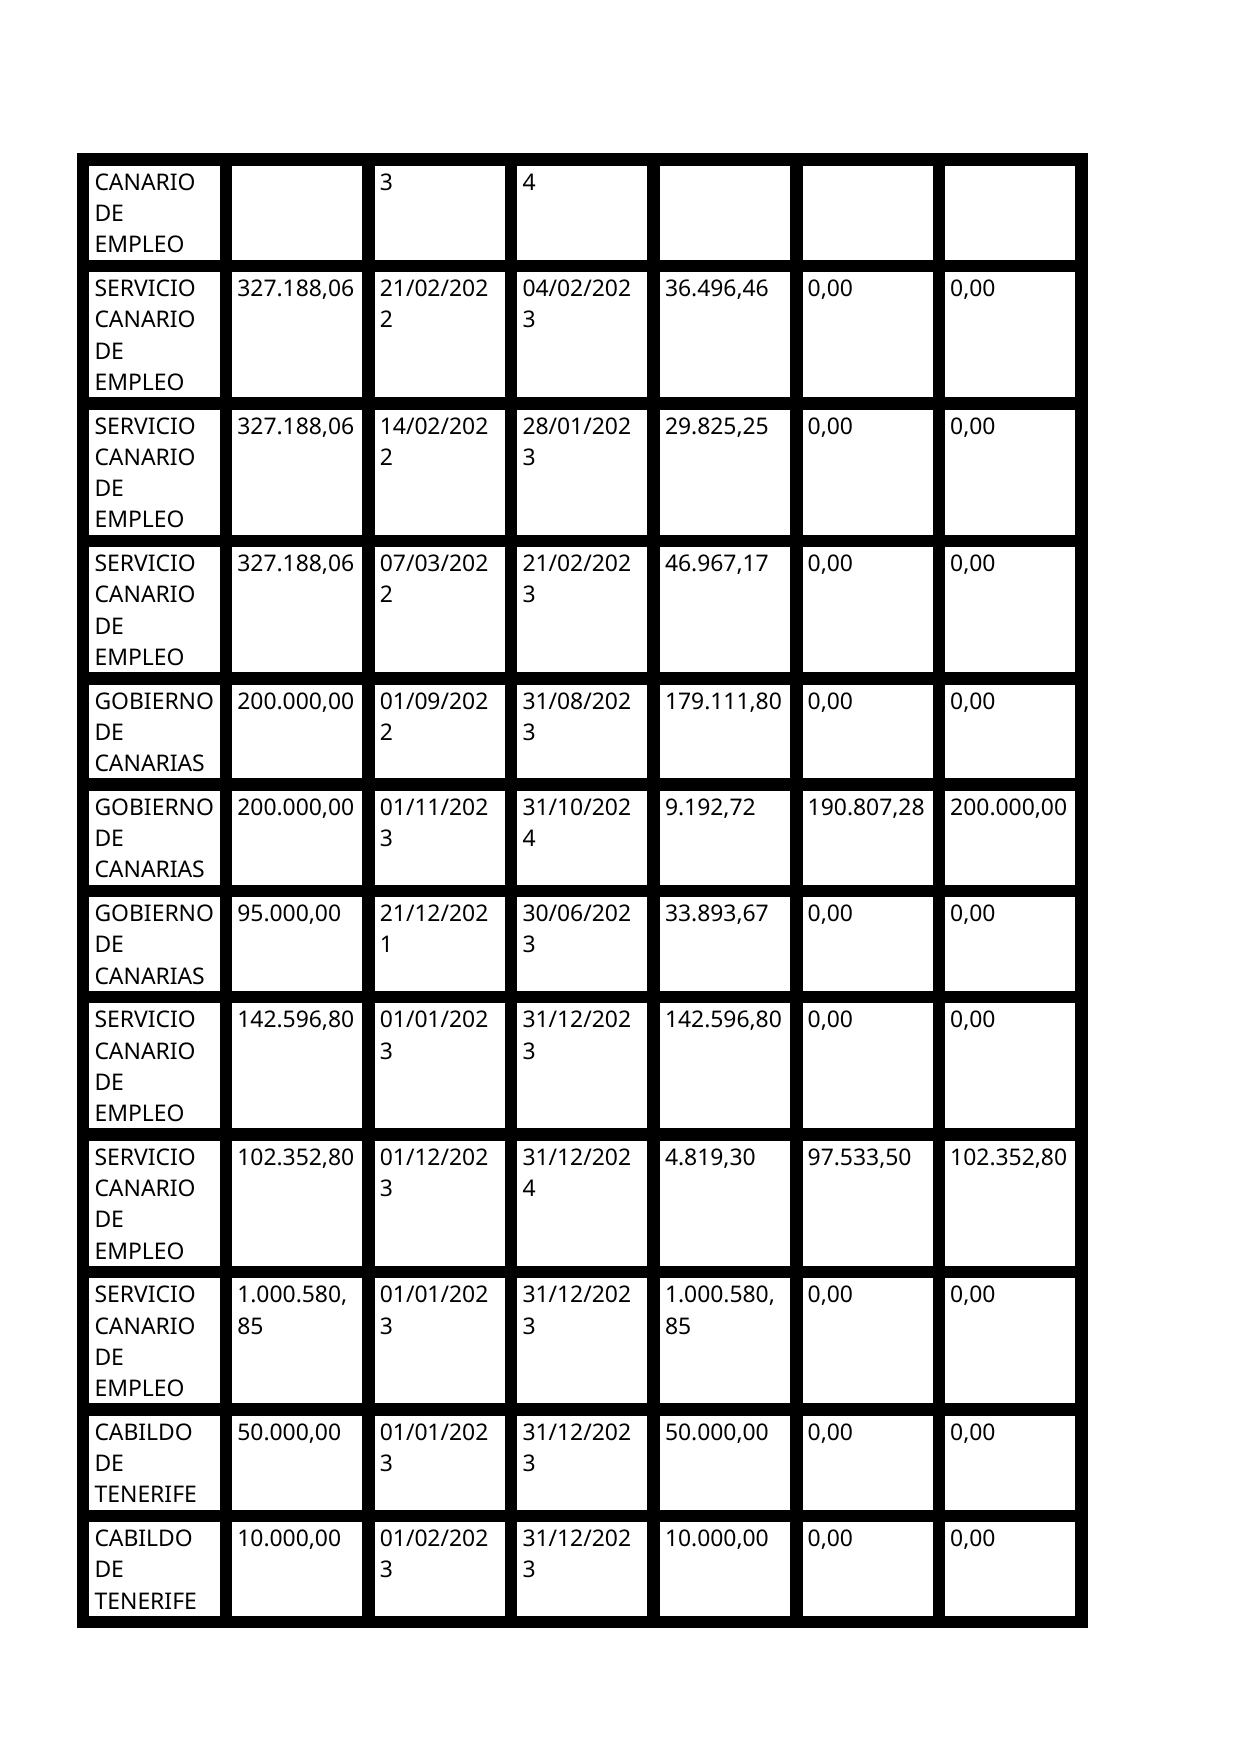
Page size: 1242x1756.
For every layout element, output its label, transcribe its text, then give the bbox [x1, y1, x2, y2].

table_cell 07/03/2022 [375, 547, 505, 672]
table_cell 31/12/2024 [517, 1141, 647, 1266]
table_cell 01/01/2023 [375, 1278, 505, 1403]
table_cell 0,00 [945, 685, 1075, 778]
table_cell 21/02/2022 [375, 272, 505, 397]
table_cell 14/02/2022 [375, 410, 505, 534]
table_cell 0,00 [945, 1278, 1075, 1403]
table_cell 0,00 [803, 1522, 933, 1616]
table_cell 102.352,80 [232, 1141, 362, 1266]
table_cell 200.000,00 [945, 791, 1075, 884]
table_cell 31/08/2023 [517, 685, 647, 778]
table_cell 179.111,80 [660, 685, 790, 778]
table_cell 36.496,46 [660, 272, 790, 397]
table_cell 01/01/2023 [375, 1416, 505, 1509]
table_cell 0,00 [803, 272, 933, 397]
table_cell 200.000,00 [232, 791, 362, 884]
table_cell 01/12/2023 [375, 1141, 505, 1266]
table_cell [660, 166, 790, 259]
table_cell 50.000,00 [232, 1416, 362, 1509]
table_cell 0,00 [945, 1522, 1075, 1616]
table_cell SERVICIO CANARIO DE EMPLEO [89, 272, 220, 397]
table_cell 04/02/2023 [517, 272, 647, 397]
table_cell 97.533,50 [803, 1141, 933, 1266]
table_cell 0,00 [803, 1278, 933, 1403]
table_cell 46.967,17 [660, 547, 790, 672]
table_cell SERVICIO CANARIO DE EMPLEO [89, 1003, 220, 1128]
table_cell 01/01/2023 [375, 1003, 505, 1128]
table_cell 4 [517, 166, 647, 259]
table_cell 0,00 [945, 547, 1075, 672]
table_cell 1.000.580,85 [660, 1278, 790, 1403]
table_cell 0,00 [803, 897, 933, 991]
table_cell 200.000,00 [232, 685, 362, 778]
table_cell 31/10/2024 [517, 791, 647, 884]
table_cell CANARIO DE EMPLEO [89, 166, 220, 259]
table_cell 28/01/2023 [517, 410, 647, 534]
table_cell 0,00 [945, 272, 1075, 397]
table_cell 0,00 [945, 1416, 1075, 1509]
table_cell 31/12/2023 [517, 1522, 647, 1616]
table_cell 21/02/2023 [517, 547, 647, 672]
table_cell 1.000.580,85 [232, 1278, 362, 1403]
table_cell 190.807,28 [803, 791, 933, 884]
table_cell SERVICIO CANARIO DE EMPLEO [89, 410, 220, 534]
table_cell GOBIERNO DE CANARIAS [89, 897, 220, 991]
table_cell 95.000,00 [232, 897, 362, 991]
table_cell 01/02/2023 [375, 1522, 505, 1616]
table_cell 9.192,72 [660, 791, 790, 884]
table_cell 102.352,80 [945, 1141, 1075, 1266]
table_cell SERVICIO CANARIO DE EMPLEO [89, 1278, 220, 1403]
table_cell 29.825,25 [660, 410, 790, 534]
table_cell 01/09/2022 [375, 685, 505, 778]
table_cell 4.819,30 [660, 1141, 790, 1266]
table_cell 0,00 [803, 1416, 933, 1509]
table_cell 30/06/2023 [517, 897, 647, 991]
table_cell CABILDO DE TENERIFE [89, 1522, 220, 1616]
table_cell 01/11/2023 [375, 791, 505, 884]
table_cell [945, 166, 1075, 259]
table_cell 142.596,80 [660, 1003, 790, 1128]
table_cell 31/12/2023 [517, 1003, 647, 1128]
table_cell 0,00 [945, 897, 1075, 991]
table_cell 0,00 [803, 1003, 933, 1128]
table_cell GOBIERNO DE CANARIAS [89, 685, 220, 778]
table_cell 21/12/2021 [375, 897, 505, 991]
table_cell 0,00 [945, 1003, 1075, 1128]
table_cell 327.188,06 [232, 272, 362, 397]
table_cell 50.000,00 [660, 1416, 790, 1509]
table_cell 0,00 [803, 685, 933, 778]
table_cell CABILDO DE TENERIFE [89, 1416, 220, 1509]
table_cell 0,00 [945, 410, 1075, 534]
table_cell SERVICIO CANARIO DE EMPLEO [89, 547, 220, 672]
table_cell 3 [375, 166, 505, 259]
table_cell 142.596,80 [232, 1003, 362, 1128]
table_cell 31/12/2023 [517, 1278, 647, 1403]
table_cell 10.000,00 [232, 1522, 362, 1616]
table_cell 0,00 [803, 547, 933, 672]
table_cell [803, 166, 933, 259]
table_cell GOBIERNO DE CANARIAS [89, 791, 220, 884]
table_cell 31/12/2023 [517, 1416, 647, 1509]
table_cell SERVICIO CANARIO DE EMPLEO [89, 1141, 220, 1266]
table_cell 0,00 [803, 410, 933, 534]
table_cell 327.188,06 [232, 547, 362, 672]
table_cell 10.000,00 [660, 1522, 790, 1616]
table_cell [232, 166, 362, 259]
table_cell 33.893,67 [660, 897, 790, 991]
table_cell 327.188,06 [232, 410, 362, 534]
